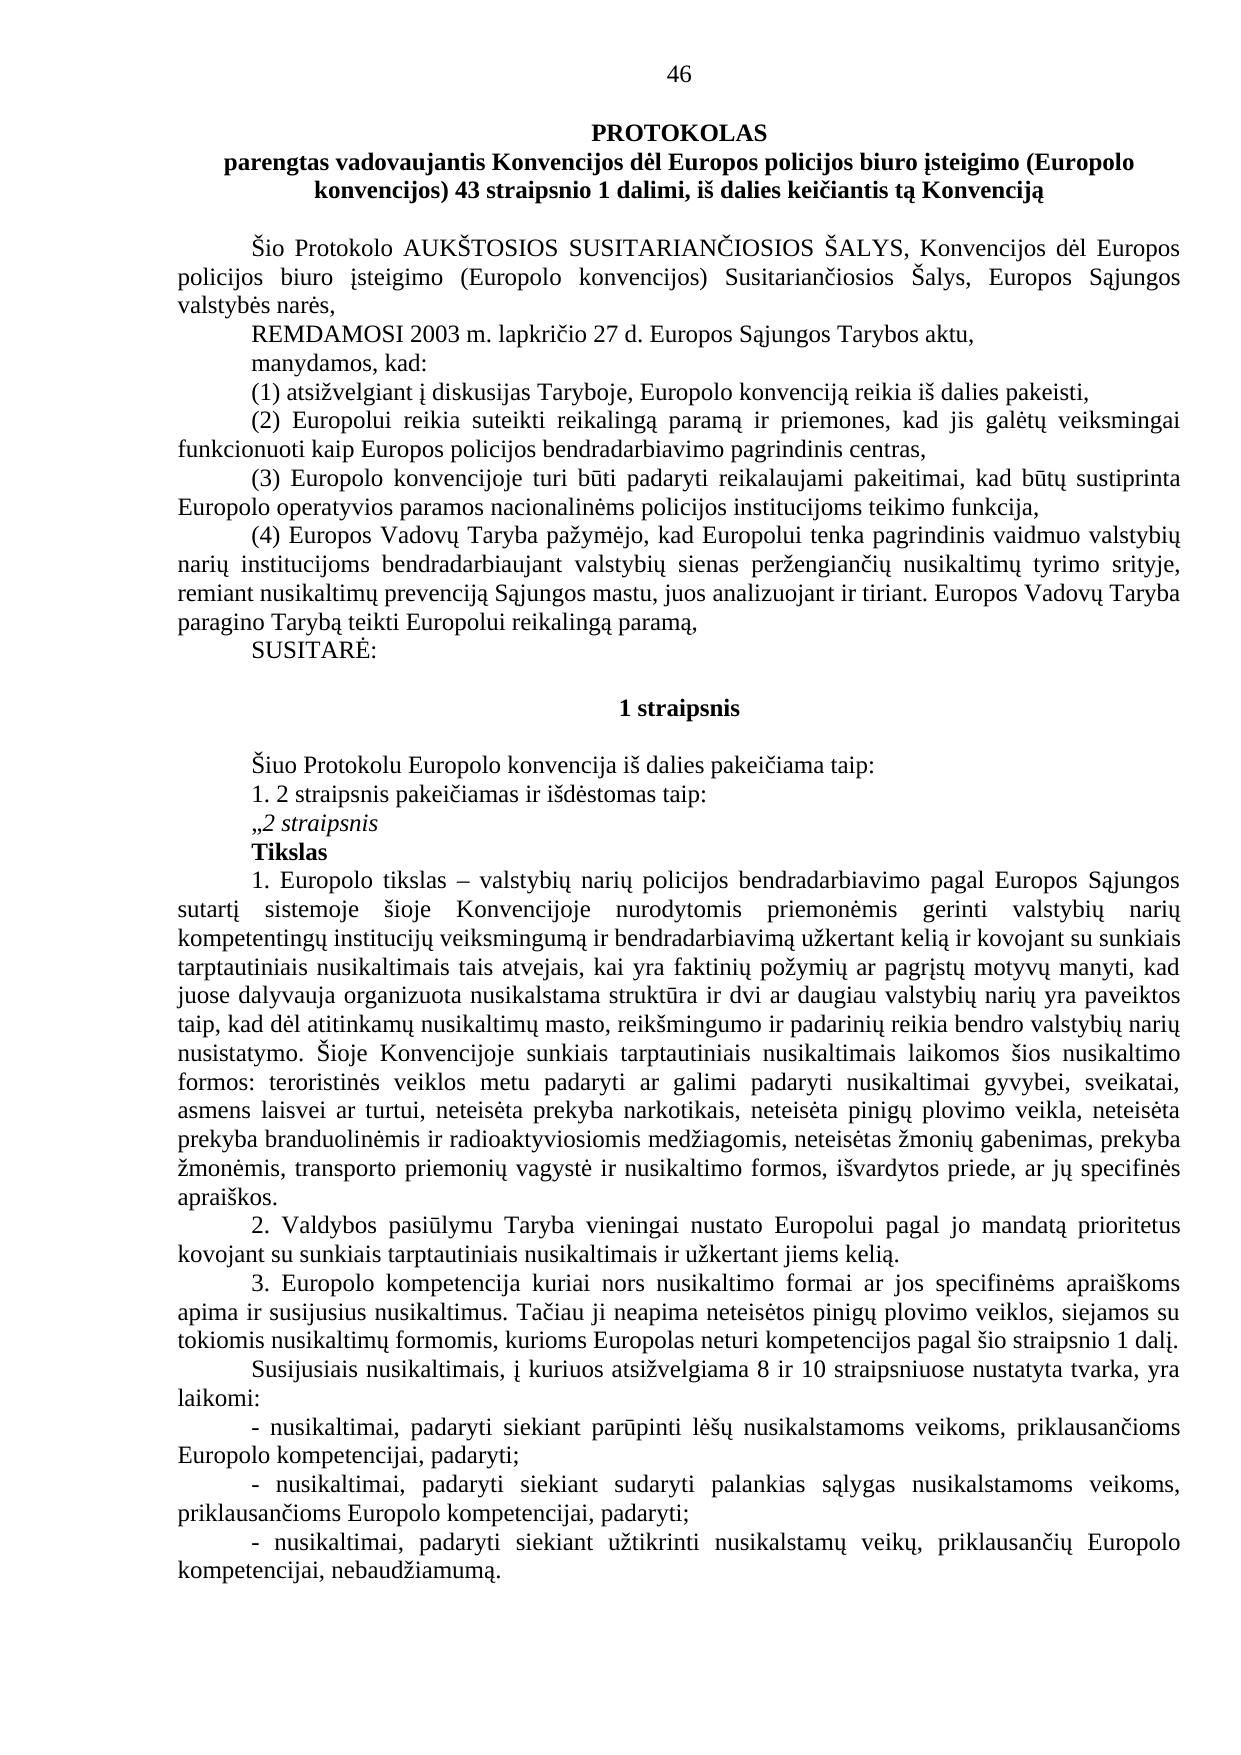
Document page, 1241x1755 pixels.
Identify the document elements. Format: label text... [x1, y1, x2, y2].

text 1. 2 straipsnis pakeičiamas ir išdėstomas taip: [177, 779, 1181, 808]
text 1. Europolo tikslas – valstybių narių policijos bendradarbiavimo pagal Europos Sąjungos sutartį sistemoje šioje Konvencijoje nurodytomis priemonėmis gerinti valstybių narių kompetentingų institucijų veiksmingumą ir bendradarbiavimą užkertant kelią ir kovojant su sunkiais tarptautiniais nusikaltimais tais atvejais, kai yra faktinių požymių ar pagrįstų motyvų manyti, kad juose dalyvauja organizuota nusikalstama struktūra ir dvi ar daugiau valstybių narių yra paveiktos taip, kad dėl atitinkamų nusikaltimų masto, reikšmingumo ir padarinių reikia bendro valstybių narių nusistatymo. Šioje Konvencijoje sunkiais tarptautiniais nusikaltimais laikomos šios nusikaltimo formos: teroristinės veiklos metu padaryti ar galimi padaryti nusikaltimai gyvybei, sveikatai, asmens laisvei ar turtui, neteisėta prekyba narkotikais, neteisėta pinigų plovimo veikla, neteisėta prekyba branduolinėmis ir radioaktyviosiomis medžiagomis, neteisėtas žmonių gabenimas, prekyba žmonėmis, transporto priemonių vagystė ir nusikaltimo formos, išvardytos priede, ar jų specifinės apraiškos. [177, 866, 1181, 1211]
text Susijusiais nusikaltimais, į kuriuos atsižvelgiama 8 ir 10 straipsniuose nustatyta tvarka, yra laikomi: [177, 1354, 1181, 1412]
text 2. Valdybos pasiūlymu Taryba vieningai nustato Europolui pagal jo mandatą prioritetus kovojant su sunkiais tarptautiniais nusikaltimais ir užkertant jiems kelią. [177, 1211, 1181, 1268]
text Šio Protokolo AUKŠTOSIOS SUSITARIANČIOSIOS ŠALYS, Konvencijos dėl Europos policijos biuro įsteigimo (Europolo konvencijos) Susitariančiosios Šalys, Europos Sąjungos valstybės narės, [177, 233, 1181, 319]
text (3) Europolo konvencijoje turi būti padaryti reikalaujami pakeitimai, kad būtų sustiprinta Europolo operatyvios paramos nacionalinėms policijos institucijoms teikimo funkcija, [177, 463, 1181, 521]
text - nusikaltimai, padaryti siekiant sudaryti palankias sąlygas nusikalstamoms veikoms, priklausančioms Europolo kompetencijai, padaryti; [177, 1469, 1181, 1527]
text - nusikaltimai, padaryti siekiant parūpinti lėšų nusikalstamoms veikoms, priklausančioms Europolo kompetencijai, padaryti; [177, 1412, 1181, 1469]
text 3. Europolo kompetencija kuriai nors nusikaltimo formai ar jos specifinėms apraiškoms apima ir susijusius nusikaltimus. Tačiau ji neapima neteisėtos pinigų plovimo veiklos, siejamos su tokiomis nusikaltimų formomis, kurioms Europolas neturi kompetencijos pagal šio straipsnio 1 dalį. [177, 1268, 1181, 1354]
text manydamos, kad: [177, 348, 1181, 377]
text SUSITARĖ: [177, 636, 1181, 664]
text „2 straipsnis [177, 808, 1181, 837]
text parengtas vadovaujantis Konvencijos dėl Europos policijos biuro įsteigimo (Europolo konvencijos) 43 straipsnio 1 dalimi, iš dalies keičiantis tą Konvenciją [177, 147, 1181, 204]
text REMDAMOSI 2003 m. lapkričio 27 d. Europos Sąjungos Tarybos aktu, [177, 319, 1181, 348]
text Šiuo Protokolu Europolo konvencija iš dalies pakeičiama taip: [177, 751, 1181, 779]
text PROTOKOLAS [177, 118, 1181, 147]
text (1) atsižvelgiant į diskusijas Taryboje, Europolo konvenciją reikia iš dalies pakeisti, [177, 377, 1181, 406]
text - nusikaltimai, padaryti siekiant užtikrinti nusikalstamų veikų, priklausančių Europolo kompetencijai, nebaudžiamumą. [177, 1527, 1181, 1584]
text Tikslas [177, 837, 1181, 866]
text (4) Europos Vadovų Taryba pažymėjo, kad Europolui tenka pagrindinis vaidmuo valstybių narių institucijoms bendradarbiaujant valstybių sienas peržengiančių nusikaltimų tyrimo srityje, remiant nusikaltimų prevenciją Sąjungos mastu, juos analizuojant ir tiriant. Europos Vadovų Taryba paragino Tarybą teikti Europolui reikalingą paramą, [177, 521, 1181, 636]
text (2) Europolui reikia suteikti reikalingą paramą ir priemones, kad jis galėtų veiksmingai funkcionuoti kaip Europos policijos bendradarbiavimo pagrindinis centras, [177, 406, 1181, 463]
text 1 straipsnis [177, 693, 1181, 722]
